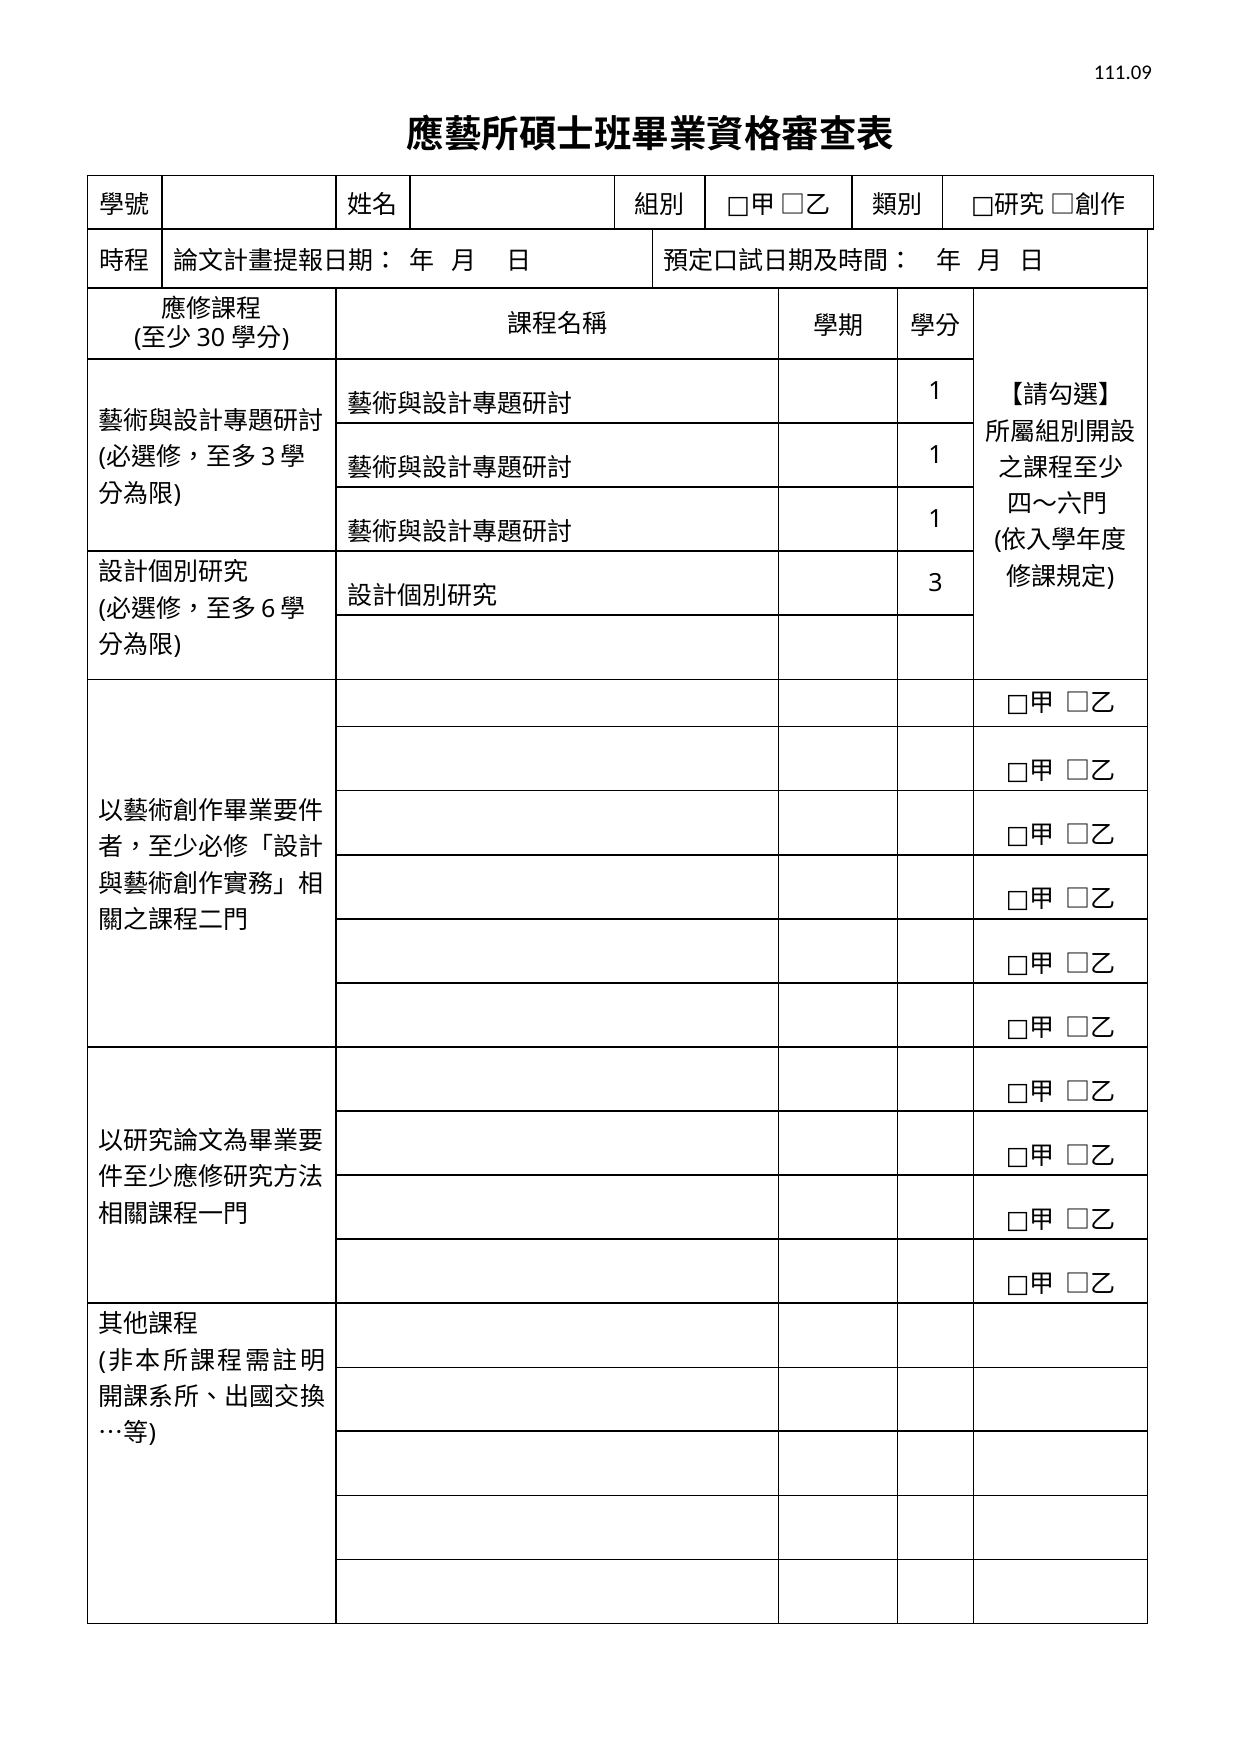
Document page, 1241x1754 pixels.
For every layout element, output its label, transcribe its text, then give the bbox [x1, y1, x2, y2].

table_header 組別 [615, 176, 704, 228]
table_cell [974, 1304, 1147, 1366]
table_cell [779, 1496, 897, 1558]
table_cell [779, 920, 897, 982]
table_cell 論文計畫提報日期： 年 月 日 [163, 230, 652, 287]
table_cell 1 [898, 424, 973, 486]
table_cell [779, 680, 897, 726]
table_cell [1148, 726, 1153, 790]
table_cell [779, 360, 897, 422]
table_cell [1148, 486, 1153, 550]
table_cell [337, 984, 778, 1046]
table_cell □甲 □乙 [974, 856, 1147, 918]
table_cell [898, 856, 973, 918]
table_cell [898, 680, 973, 726]
table_cell [1148, 550, 1153, 614]
table_cell 學分 [898, 289, 973, 358]
table_cell 課程名稱 [337, 289, 778, 358]
table_cell 設計個別研究 (必選修，至多6學分為限) [88, 552, 335, 678]
table_cell [779, 1368, 897, 1430]
table_cell [898, 1112, 973, 1174]
table_cell [337, 1112, 778, 1174]
table_header □研究 □創作 [943, 176, 1153, 228]
table_cell [337, 920, 778, 982]
table_cell [974, 1496, 1147, 1558]
table_cell [337, 616, 778, 678]
table_cell [779, 1304, 897, 1366]
table_cell [337, 1496, 778, 1558]
table_cell [1148, 1110, 1153, 1174]
table_cell 藝術與設計專題研討 [337, 488, 778, 550]
table_cell [1148, 790, 1153, 854]
text 應藝所碩士班畢業資格審查表 [89, 111, 1212, 156]
table_cell [1148, 679, 1153, 726]
table_cell 以研究論文為畢業要件至少應修研究方法相關課程一門 [88, 1048, 335, 1302]
table_header 類別 [853, 176, 942, 228]
table_cell □甲 □乙 [974, 791, 1147, 854]
table_cell [898, 984, 973, 1046]
table_cell 時程 [88, 230, 161, 287]
table_cell [779, 1048, 897, 1110]
table_cell 1 [898, 360, 973, 422]
table_cell [779, 984, 897, 1046]
table_cell [779, 424, 897, 486]
table_cell □甲 □乙 [974, 680, 1147, 726]
table_cell [1148, 1046, 1153, 1110]
table_cell □甲 □乙 [974, 1176, 1147, 1238]
table_cell [337, 1560, 778, 1623]
table_cell [337, 1304, 778, 1366]
table_header 學號 [88, 176, 161, 228]
table_cell [1148, 230, 1153, 287]
table_cell 藝術與設計專題研討 [337, 424, 778, 486]
table_cell 1 [898, 488, 973, 550]
table_cell [337, 791, 778, 854]
table_cell [1148, 1174, 1153, 1238]
table_cell 【請勾選】 所屬組別開設之課程至少 四～六門 (依入學年度修課規定) [974, 289, 1147, 678]
table_cell 3 [898, 552, 973, 614]
table_cell 應修課程 (至少30 學分) [88, 289, 335, 358]
table_cell □甲 □乙 [974, 1048, 1147, 1110]
table_cell [1148, 422, 1153, 486]
table_cell [898, 1240, 973, 1302]
table_cell [1148, 614, 1153, 678]
table_cell [898, 1048, 973, 1110]
table_cell [1148, 287, 1153, 358]
table_cell [898, 1176, 973, 1238]
table_cell [779, 791, 897, 854]
table_cell [337, 1368, 778, 1430]
table_cell 預定口試日期及時間： 年 月 日 [653, 230, 1147, 287]
table_cell □甲 □乙 [974, 1240, 1147, 1302]
table_cell [1148, 1238, 1153, 1302]
table_cell [337, 727, 778, 790]
table_cell [974, 1368, 1147, 1430]
table_cell [779, 488, 897, 550]
table_cell [1148, 854, 1153, 918]
table_cell □甲 □乙 [974, 920, 1147, 982]
table_cell [779, 552, 897, 614]
table_cell 藝術與設計專題研討 [337, 360, 778, 422]
table_header [163, 176, 335, 228]
table_cell [779, 1112, 897, 1174]
table_cell [1148, 1430, 1153, 1494]
table_cell [337, 680, 778, 726]
table_header 姓名 [337, 176, 409, 228]
table_cell [1148, 1366, 1153, 1430]
table_cell [779, 1560, 897, 1623]
table_cell [974, 1560, 1147, 1623]
table_cell [779, 856, 897, 918]
table_cell [898, 1560, 973, 1623]
table_cell [1148, 358, 1153, 422]
table_cell [779, 727, 897, 790]
table_cell [974, 1432, 1147, 1494]
table_cell [898, 1368, 973, 1430]
table_cell [337, 1432, 778, 1494]
table_cell [779, 1432, 897, 1494]
table_cell [1148, 982, 1153, 1046]
table_cell 其他課程 (非本所課程需註明開課系所、出國交換…等) [88, 1304, 335, 1623]
table_cell 設計個別研究 [337, 552, 778, 614]
table_cell [337, 1176, 778, 1238]
table_cell [337, 1240, 778, 1302]
table_cell [898, 1432, 973, 1494]
table_cell [898, 616, 973, 678]
table_header [411, 176, 614, 228]
table_cell [1148, 1559, 1153, 1623]
table_cell [898, 1496, 973, 1558]
table_cell [898, 727, 973, 790]
table_cell 學期 [779, 289, 897, 358]
table_cell 藝術與設計專題研討 (必選修，至多3學分為限) [88, 360, 335, 550]
table_cell [1148, 1495, 1153, 1558]
table_cell [337, 1048, 778, 1110]
table_cell [779, 1240, 897, 1302]
table_cell [779, 1176, 897, 1238]
table_cell [337, 856, 778, 918]
table_cell □甲 □乙 [974, 727, 1147, 790]
table_cell [898, 920, 973, 982]
table_cell 以藝術創作畢業要件者，至少必修「設計與藝術創作實務」相關之課程二門 [88, 680, 335, 1046]
table_cell [1148, 918, 1153, 982]
table_cell [898, 791, 973, 854]
table_cell □甲 □乙 [974, 1112, 1147, 1174]
table_cell [898, 1304, 973, 1366]
table_cell [1148, 1302, 1153, 1366]
table_cell [779, 616, 897, 678]
table_header □甲 □乙 [706, 176, 851, 228]
table_cell □甲 □乙 [974, 984, 1147, 1046]
